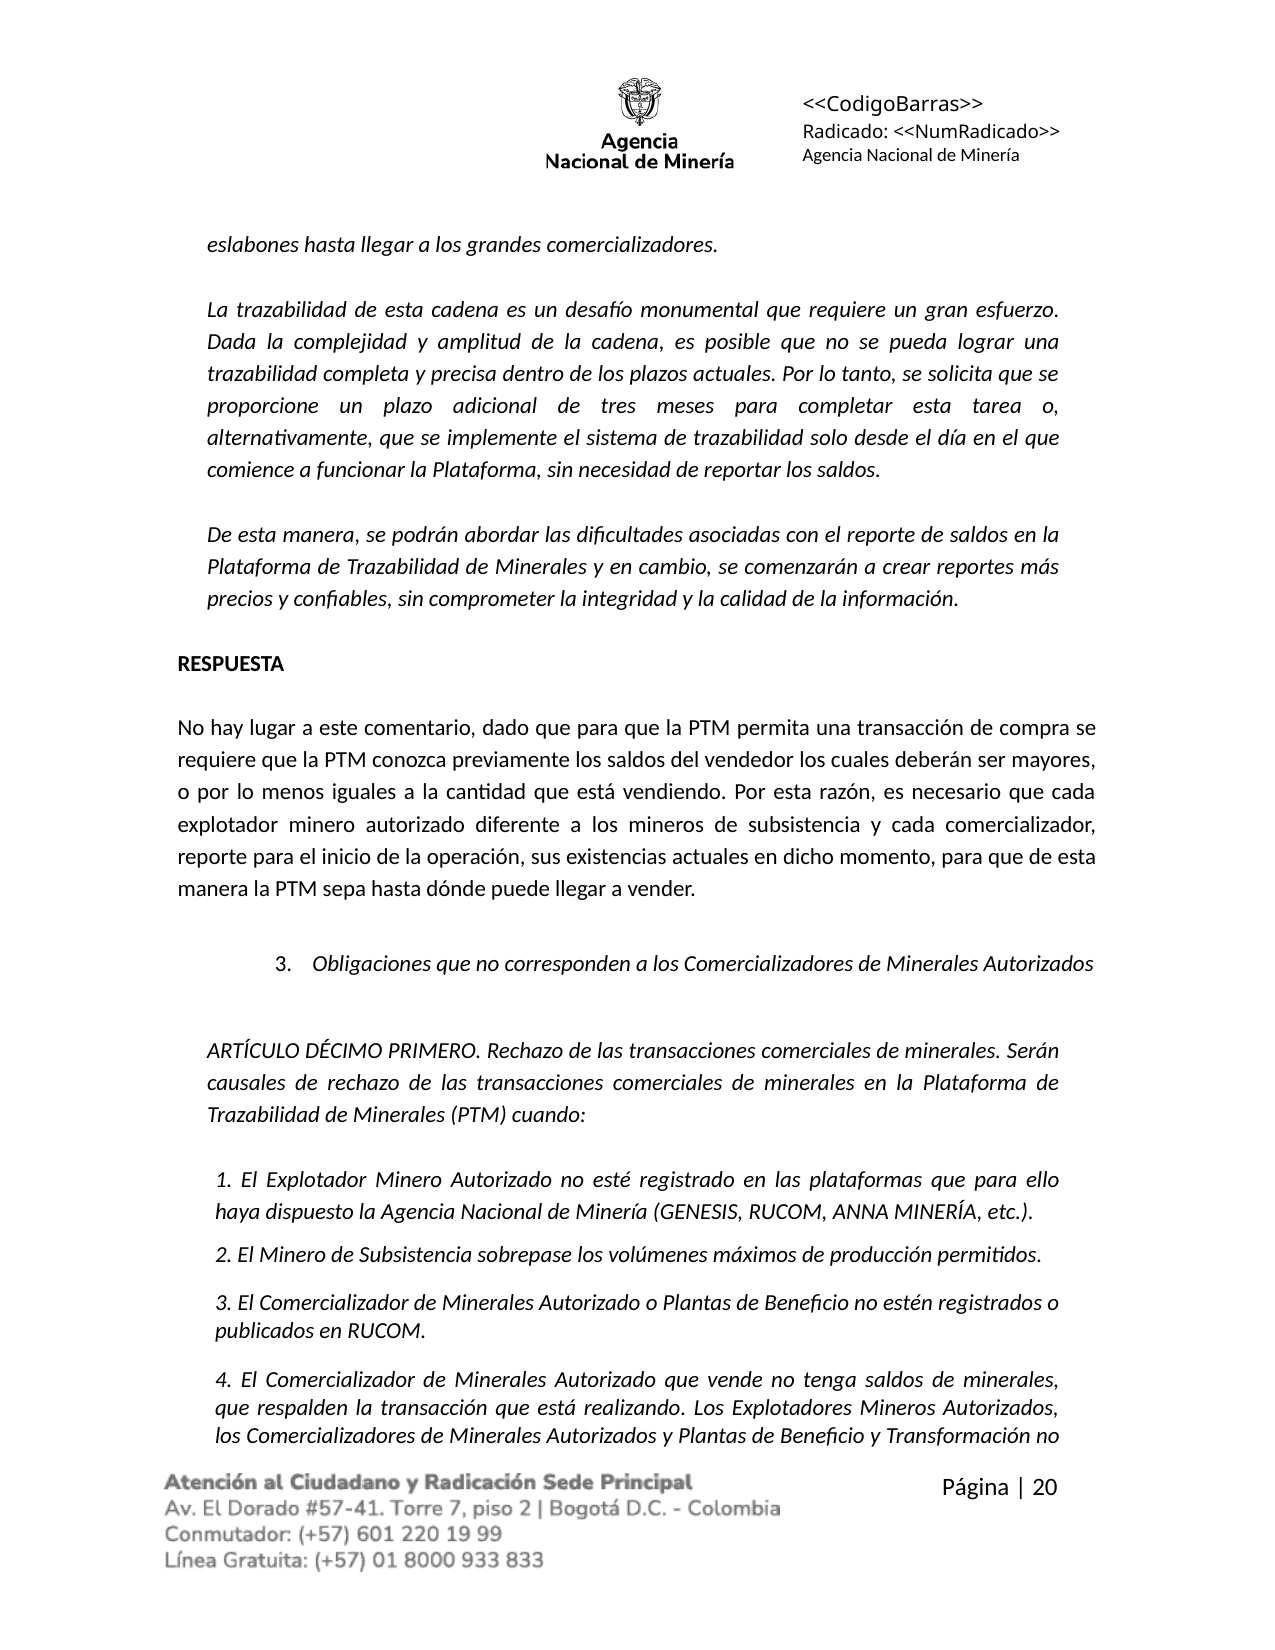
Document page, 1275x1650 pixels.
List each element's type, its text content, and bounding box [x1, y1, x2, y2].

text 4. El Comercializador de Minerales Autorizado que vende no tenga saldos de minerales, que respalden la transacción que está realizando. Los Explotadores Mineros Autorizados, los Comercializadores de Minerales Autorizados y Plantas de Beneficio y Transformación no [215, 1365, 1063, 1449]
text eslabones hasta llegar a los grandes comercializadores. [207, 230, 1063, 258]
list Obligaciones que no corresponden a los Comercializadores de Minerales Autorizados [274, 949, 1098, 977]
text De esta manera, se podrán abordar las dificultades asociadas con el reporte de saldos en la Plataforma de Trazabilidad de Minerales y en cambio, se comenzarán a crear reportes más precios y confiables, sin comprometer la integridad y la calidad de la información. [207, 520, 1063, 612]
text ARTÍCULO DÉCIMO PRIMERO. Rechazo de las transacciones comerciales de minerales. Serán causales de rechazo de las transacciones comerciales de minerales en la Plataforma de Trazabilidad de Minerales (PTM) cuando: [207, 1036, 1063, 1128]
text La trazabilidad de esta cadena es un desafío monumental que requiere un gran esfuerzo. Dada la complejidad y amplitud de la cadena, es posible que no se pueda lograr una trazabilidad completa y precisa dentro de los plazos actuales. Por lo tanto, se solicita que se proporcione un plazo adicional de tres meses para completar esta tarea o, alternativamente, que se implemente el sistema de trazabilidad solo desde el día en el que comience a funcionar la Plataforma, sin necesidad de reportar los saldos. [207, 295, 1063, 484]
text No hay lugar a este comentario, dado que para que la PTM permita una transacción de compra se requiere que la PTM conozca previamente los saldos del vendedor los cuales deberán ser mayores, o por lo menos iguales a la cantidad que está vendiendo. Por esta razón, es necesario que cada explotador minero autorizado diferente a los mineros de subsistencia y cada comercializador, reporte para el inicio de la operación, sus existencias actuales en dicho momento, para que de esta manera la PTM sepa hasta dónde puede llegar a vender. [177, 713, 1098, 902]
text 1. El Explotador Minero Autorizado no esté registrado en las plataformas que para ello haya dispuesto la Agencia Nacional de Minería (GENESIS, RUCOM, ANNA MINERÍA, etc.). [215, 1165, 1063, 1225]
text RESPUESTA [177, 649, 1098, 677]
text 2. El Minero de Subsistencia sobrepase los volúmenes máximos de producción permitidos. [177, 1240, 1078, 1268]
text 3. El Comercializador de Minerales Autorizado o Plantas de Beneficio no estén registrados o publicados en RUCOM. [215, 1288, 1063, 1344]
